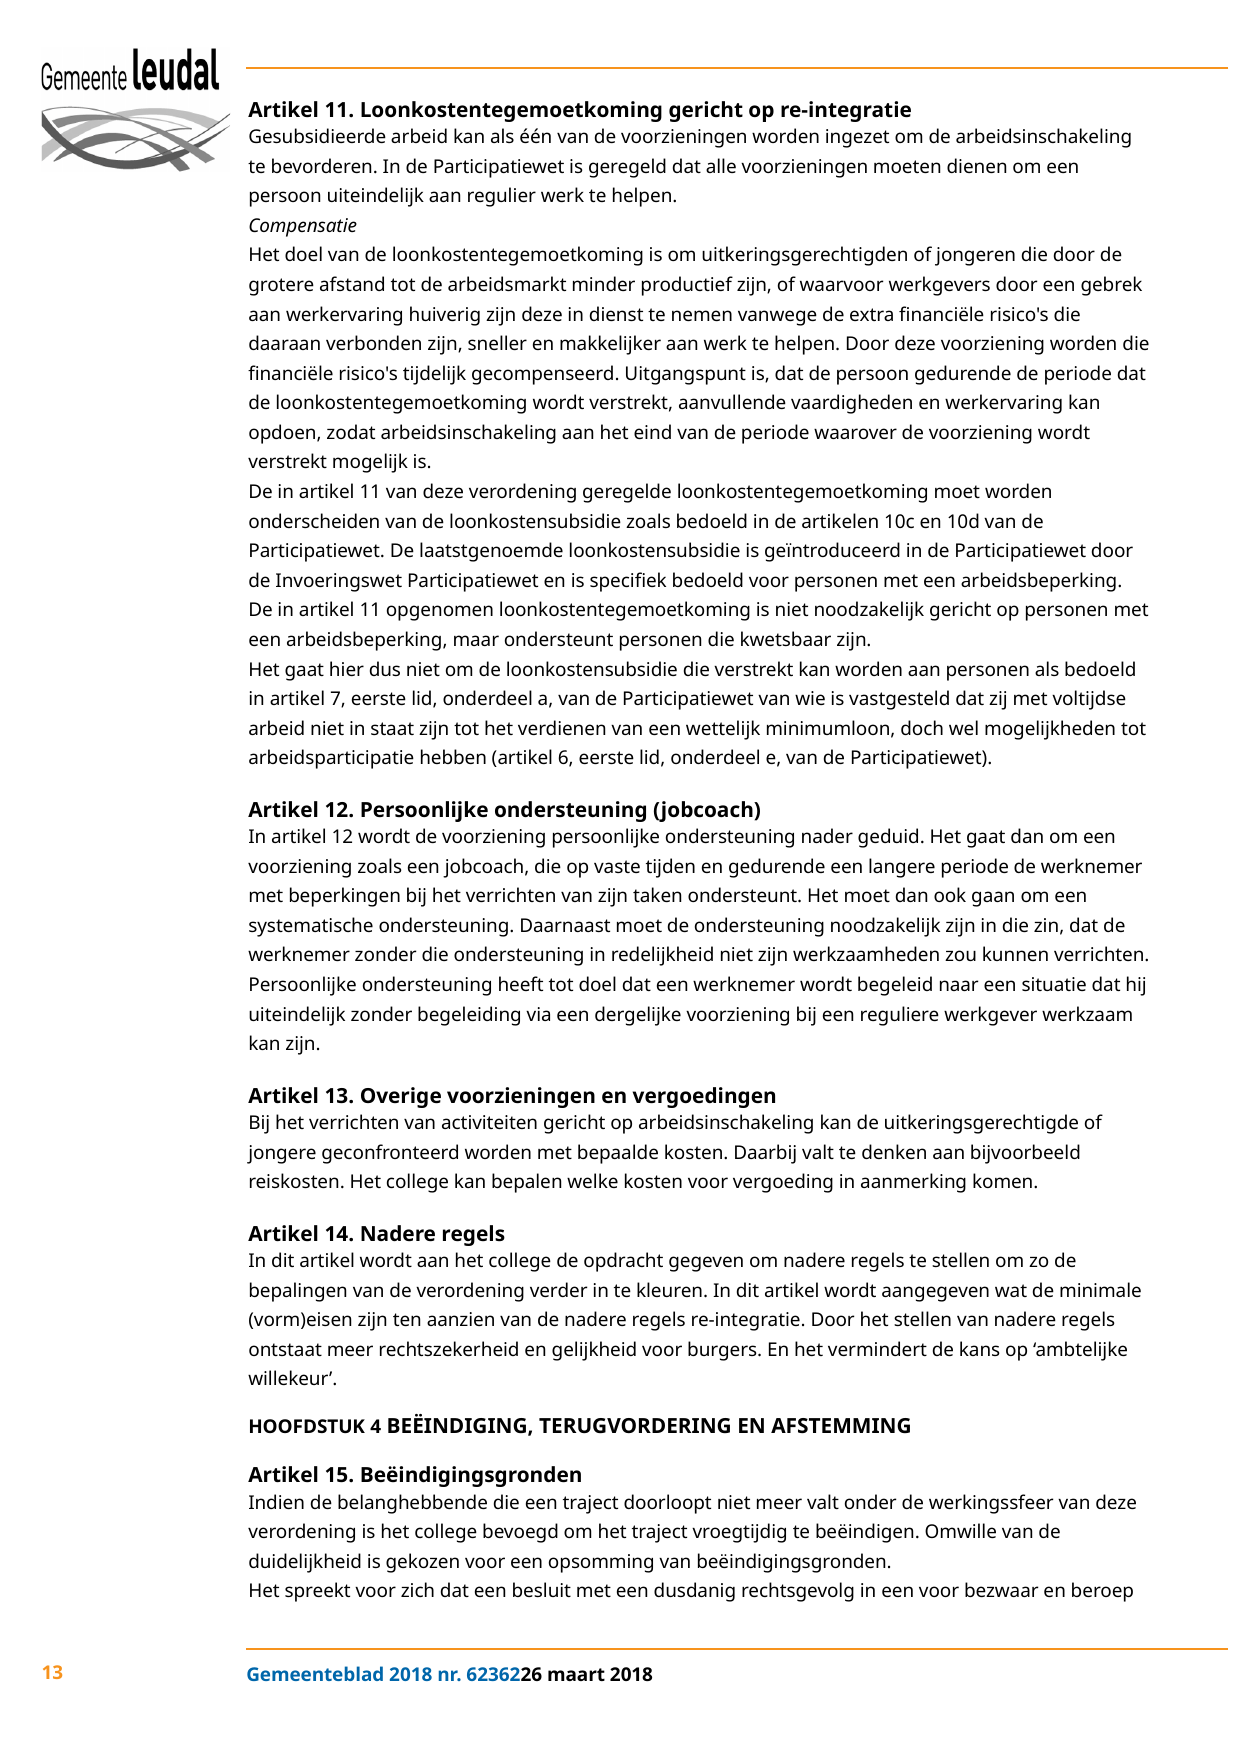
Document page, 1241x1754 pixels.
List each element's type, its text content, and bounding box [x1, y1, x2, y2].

text Artikel 15. Beëindigingsgronden [248, 1461, 1152, 1489]
text Artikel 14. Nadere regels [248, 1219, 1152, 1247]
text In dit artikel wordt aan het college de opdracht gegeven om nadere regels te stellen om zo de bepalingen van de verordening verder in te kleuren. In dit artikel wordt aangegeven wat de minimale (vorm)eisen zijn ten aanzien van de nadere regels re-integratie. Door het stellen van nadere regels ontstaat meer rechtszekerheid en gelijkheid voor burgers. En het vermindert de kans op ‘ambtelijke willekeur’. [248, 1247, 1152, 1391]
text Het spreekt voor zich dat een besluit met een dusdanig rechtsgevolg in een voor bezwaar en beroep [248, 1578, 1152, 1603]
text Gesubsidieerde arbeid kan als één van de voorzieningen worden ingezet om de arbeidsinschakeling te bevorderen. In de Participatiewet is geregeld dat alle voorzieningen moeten dienen om een persoon uiteindelijk aan regulier werk te helpen. [248, 123, 1152, 208]
text Bij het verrichten van activiteiten gericht op arbeidsinschakeling kan de uitkeringsgerechtigde of jongere geconfronteerd worden met bepaalde kosten. Daarbij valt te denken aan bijvoorbeeld reiskosten. Het college kan bepalen welke kosten voor vergoeding in aanmerking komen. [248, 1109, 1152, 1194]
text Artikel 12. Persoonlijke ondersteuning (jobcoach) [248, 795, 1152, 823]
text Het doel van de loonkostentegemoetkoming is om uitkeringsgerechtigden of jongeren die door de grotere afstand tot de arbeidsmarkt minder productief zijn, of waarvoor werkgevers door een gebrek aan werkervaring huiverig zijn deze in dienst te nemen vanwege de extra financiële risico's die daaraan verbonden zijn, sneller en makkelijker aan werk te helpen. Door deze voorziening worden die financiële risico's tijdelijk gecompenseerd. Uitgangspunt is, dat de persoon gedurende de periode dat de loonkostentegemoetkoming wordt verstrekt, aanvullende vaardigheden en werkervaring kan opdoen, zodat arbeidsinschakeling aan het eind van de periode waarover de voorziening wordt verstrekt mogelijk is. [248, 242, 1152, 474]
text Artikel 11. Loonkostentegemoetkoming gericht op re-integratie [248, 95, 1152, 123]
text Compensatie [248, 212, 1152, 238]
text De in artikel 11 van deze verordening geregelde loonkostentegemoetkoming moet worden onderscheiden van de loonkostensubsidie zoals bedoeld in de artikelen 10c en 10d van de Participatiewet. De laatstgenoemde loonkostensubsidie is geïntroduceerd in de Participatiewet door de Invoeringswet Participatiewet en is specifiek bedoeld voor personen met een arbeidsbeperking. De in artikel 11 opgenomen loonkostentegemoetkoming is niet noodzakelijk gericht op personen met een arbeidsbeperking, maar ondersteunt personen die kwetsbaar zijn. [248, 478, 1152, 652]
text Artikel 13. Overige voorzieningen en vergoedingen [248, 1081, 1152, 1109]
text In artikel 12 wordt de voorziening persoonlijke ondersteuning nader geduid. Het gaat dan om een voorziening zoals een jobcoach, die op vaste tijden en gedurende een langere periode de werknemer met beperkingen bij het verrichten van zijn taken ondersteunt. Het moet dan ook gaan om een systematische ondersteuning. Daarnaast moet de ondersteuning noodzakelijk zijn in die zin, dat de werknemer zonder die ondersteuning in redelijkheid niet zijn werkzaamheden zou kunnen verrichten. Persoonlijke ondersteuning heeft tot doel dat een werknemer wordt begeleid naar een situatie dat hij uiteindelijk zonder begeleiding via een dergelijke voorziening bij een reguliere werkgever werkzaam kan zijn. [248, 823, 1152, 1056]
picture [41, 47, 231, 172]
text Indien de belanghebbende die een traject doorloopt niet meer valt onder de werkingssfeer van deze verordening is het college bevoegd om het traject vroegtijdig te beëindigen. Omwille van de duidelijkheid is gekozen voor een opsomming van beëindigingsgronden. [248, 1489, 1152, 1574]
text Het gaat hier dus niet om de loonkostensubsidie die verstrekt kan worden aan personen als bedoeld in artikel 7, eerste lid, onderdeel a, van de Participatiewet van wie is vastgesteld dat zij met voltijdse arbeid niet in staat zijn tot het verdienen van een wettelijk minimumloon, doch wel mogelijkheden tot arbeidsparticipatie hebben (artikel 6, eerste lid, onderdeel e, van de Participatiewet). [248, 656, 1152, 770]
text HOOFDSTUK 4 BEËINDIGING, TERUGVORDERING EN AFSTEMMING [248, 1411, 1152, 1440]
